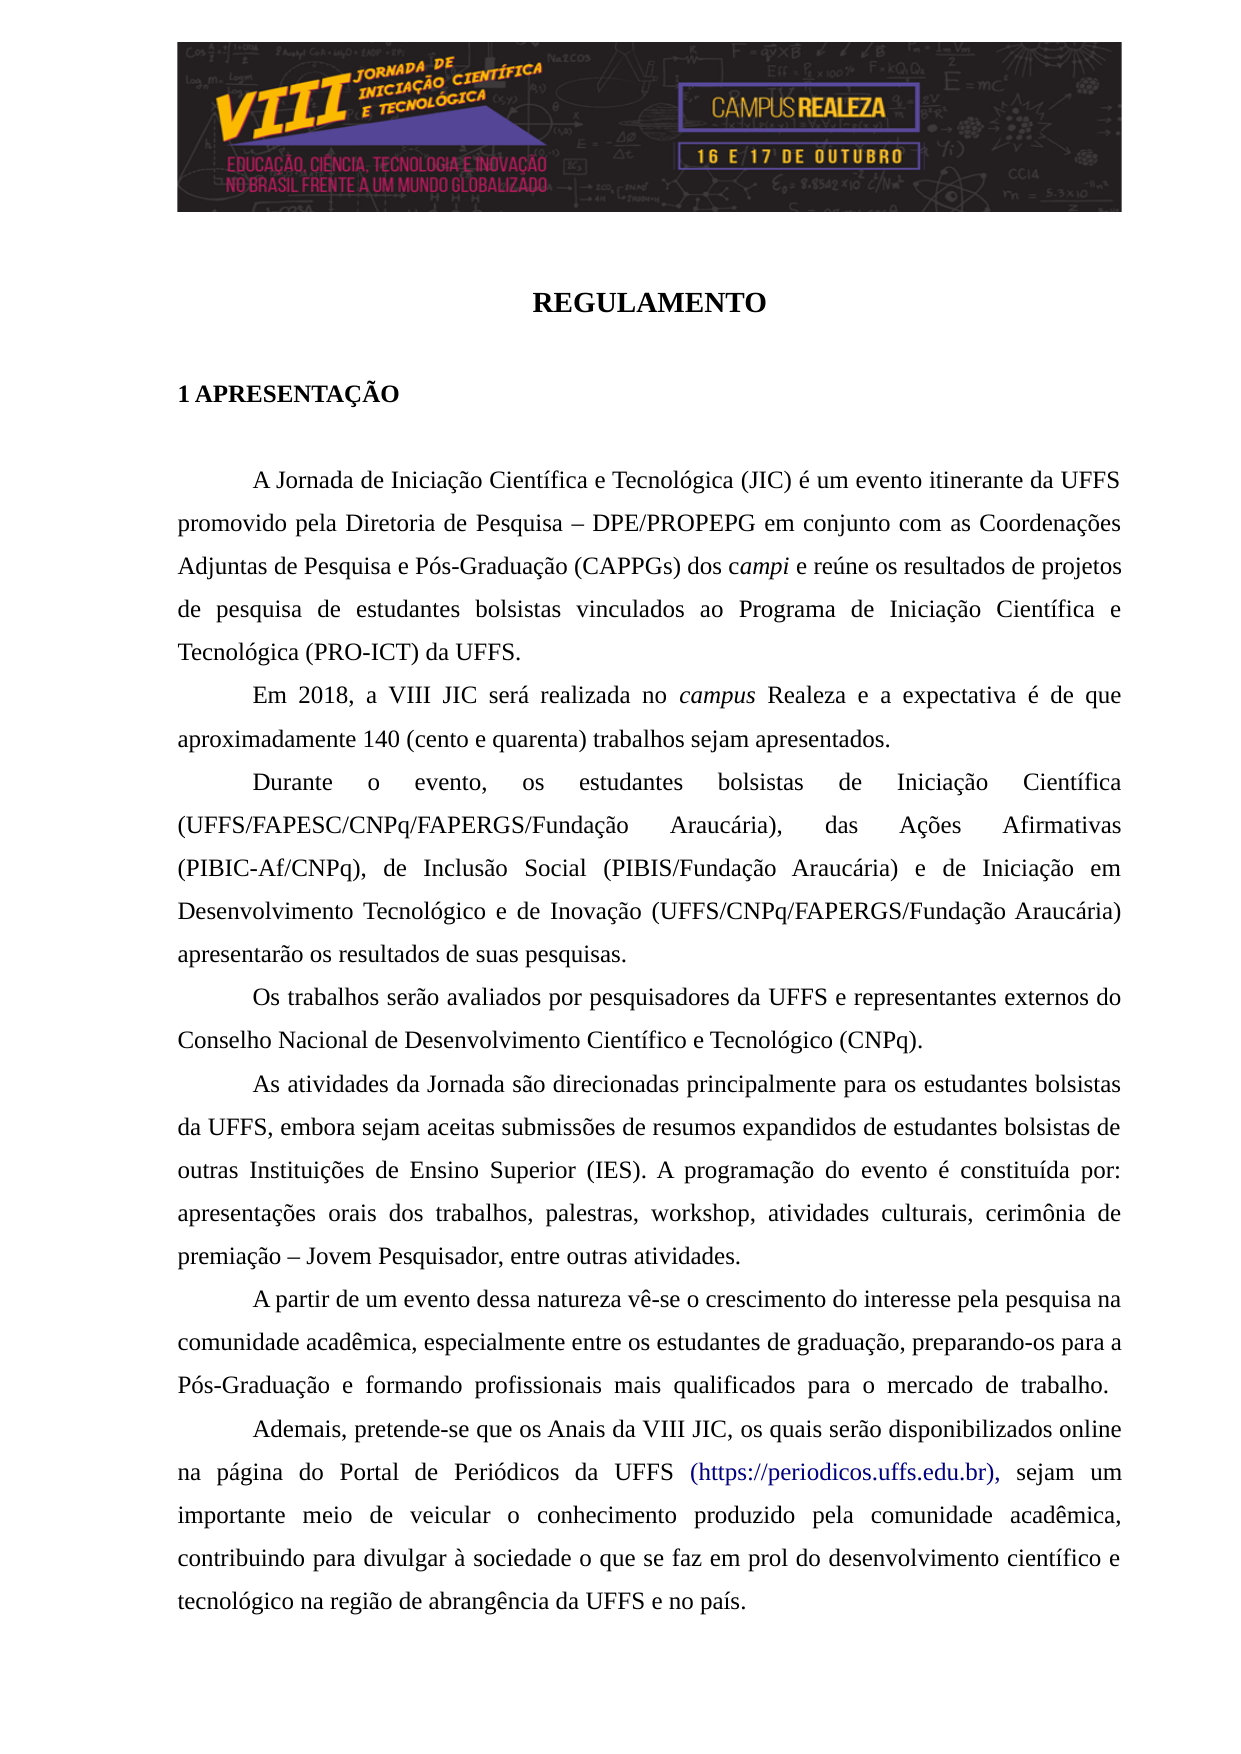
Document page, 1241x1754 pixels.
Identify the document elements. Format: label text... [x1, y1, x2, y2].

text A partir de um evento dessa natureza vê-se o crescimento do interesse pela pesquisa na comunidade acadêmica, especialmente entre os estudantes de graduação, preparando-os para a Pós-Graduação e formando profissionais mais qualificados para o mercado de trabalho. Ademais, pretende-se que os Anais da VIII JIC, os quais serão disponibilizados online na página do Portal de Periódicos da UFFS (https://periodicos.uffs.edu.br), sejam um importante meio de veicular o conhecimento produzido pela comunidade acadêmica, contribuindo para divulgar à sociedade o que se faz em prol do desenvolvimento científico e tecnológico na região de abrangência da UFFS e no país. [177, 1284, 1122, 1615]
text A Jornada de Iniciação Científica e Tecnológica (JIC) é um evento itinerante da UFFS promovido pela Diretoria de Pesquisa – DPE/PROPEPG em conjunto com as Coordenações Adjuntas de Pesquisa e Pós-Graduação (CAPPGs) dos campi e reúne os resultados de projetos de pesquisa de estudantes bolsistas vinculados ao Programa de Iniciação Científica e Tecnológica (PRO-ICT) da UFFS. [177, 422, 1122, 666]
text 1 APRESENTAÇÃO [177, 379, 1122, 407]
text Em 2018, a VIII JIC será realizada no campus Realeza e a expectativa é de que aproximadamente 140 (cento e quarenta) trabalhos sejam apresentados. [177, 681, 1122, 752]
text As atividades da Jornada são direcionadas principalmente para os estudantes bolsistas da UFFS, embora sejam aceitas submissões de resumos expandidos de estudantes bolsistas de outras Instituições de Ensino Superior (IES). A programação do evento é constituída por: apresentações orais dos trabalhos, palestras, workshop, atividades culturais, cerimônia de premiação – Jovem Pesquisador, entre outras atividades. [177, 1069, 1122, 1270]
text Durante o evento, os estudantes bolsistas de Iniciação Científica (UFFS/FAPESC/CNPq/FAPERGS/Fundação Araucária), das Ações Afirmativas (PIBIC-Af/CNPq), de Inclusão Social (PIBIS/Fundação Araucária) e de Iniciação em Desenvolvimento Tecnológico e de Inovação (UFFS/CNPq/FAPERGS/Fundação Araucária) apresentarão os resultados de suas pesquisas. [177, 767, 1122, 968]
text REGULAMENTO [177, 285, 1122, 319]
picture [177, 42, 1122, 212]
text Os trabalhos serão avaliados por pesquisadores da UFFS e representantes externos do Conselho Nacional de Desenvolvimento Científico e Tecnológico (CNPq). [177, 982, 1122, 1054]
